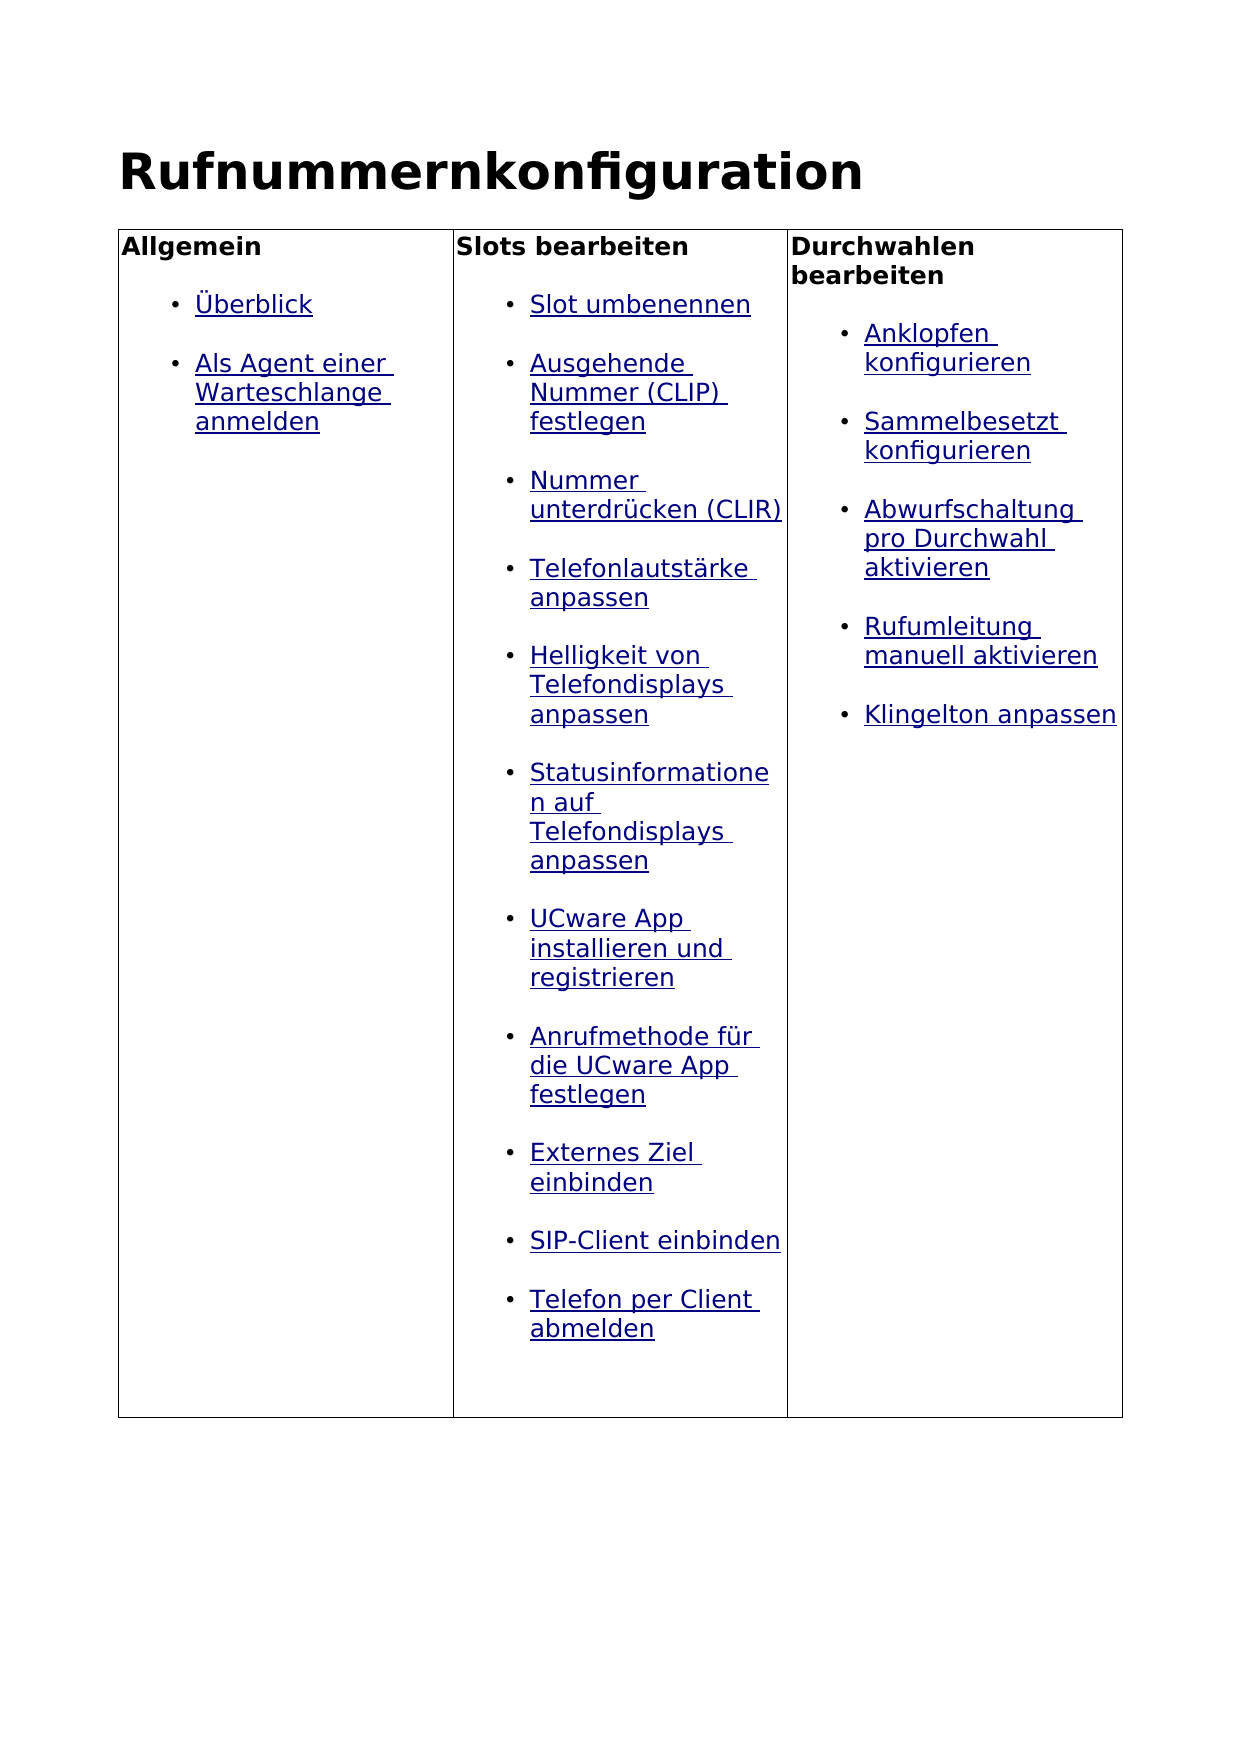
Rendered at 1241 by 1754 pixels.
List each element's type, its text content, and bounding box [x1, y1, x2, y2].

table_header Slots bearbeiten Slot umbenennen Ausgehende Nummer (CLIP) festlegen Nummer unterdrücken (CLIR) Telefonlautstärke anpassen Helligkeit von Telefondisplays anpassen Statusinformationen auf Telefondisplays anpassen UCware App installieren und registrieren Anrufmethode für die UCware App festlegen Externes Ziel einbinden SIP-Client einbinden Telefon per Client abmelden [454, 230, 787, 1417]
table_header Durchwahlen bearbeiten Anklopfen konfigurieren Sammelbesetzt konfigurieren Abwurfschaltung pro Durchwahl aktivieren Rufumleitung manuell aktivieren Klingelton anpassen [788, 230, 1122, 1417]
table_header Allgemein Überblick Als Agent einer Warteschlange anmelden [119, 230, 453, 1417]
subtitle Rufnummernkonfiguration [118, 143, 1122, 201]
